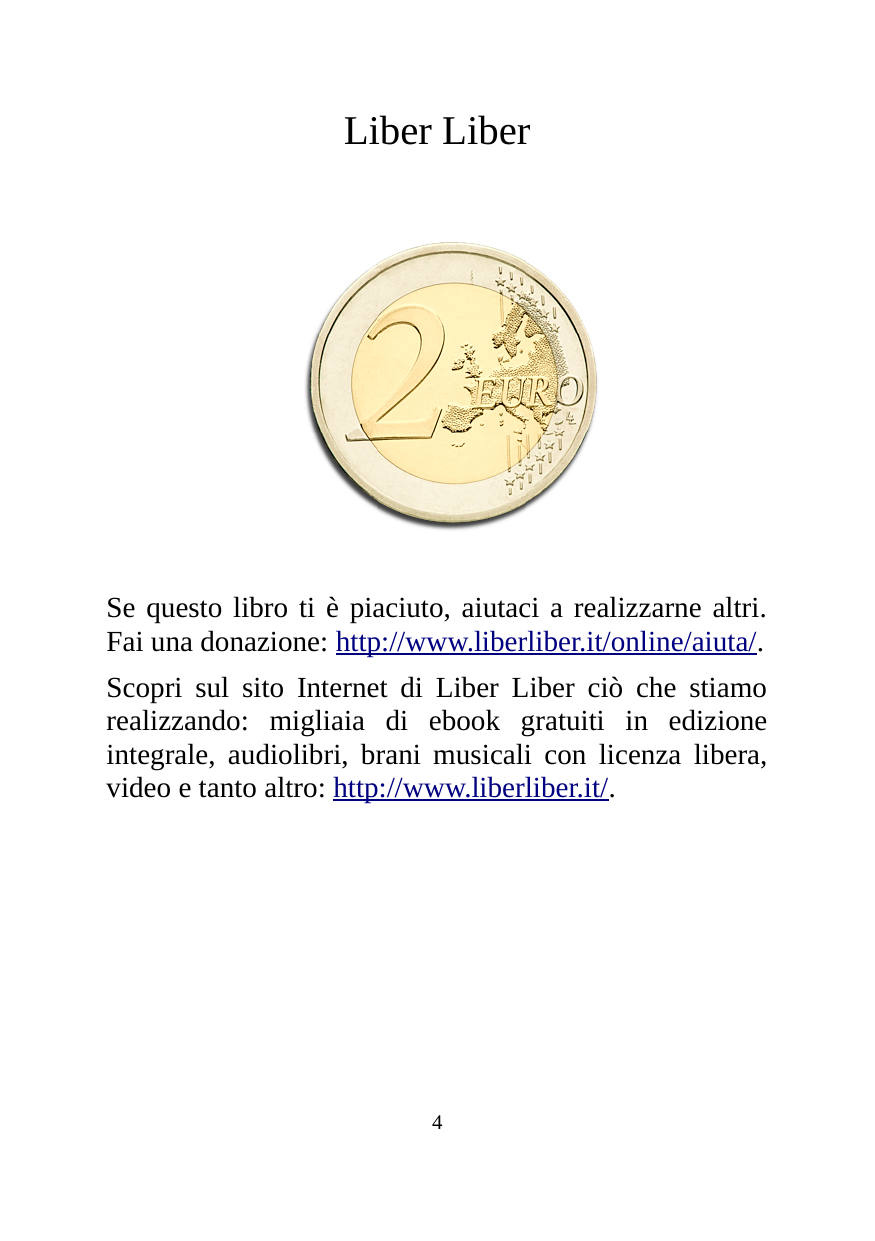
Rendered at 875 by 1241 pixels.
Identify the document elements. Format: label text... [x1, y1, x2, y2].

subtitle Liber Liber [106, 106, 768, 153]
picture [304, 236, 600, 532]
text Scopri sul sito Internet di Liber Liber ciò che stiamo realizzando: migliaia di ebook gratuiti in edizione integrale, audiolibri, brani musicali con licenza libera, video e tanto altro: http://www.liberliber.it/. [106, 670, 768, 804]
text Se questo libro ti è piaciuto, aiutaci a realizzarne altri. Fai una donazione: http://www.liberliber.it/online/aiuta/. [106, 590, 768, 657]
